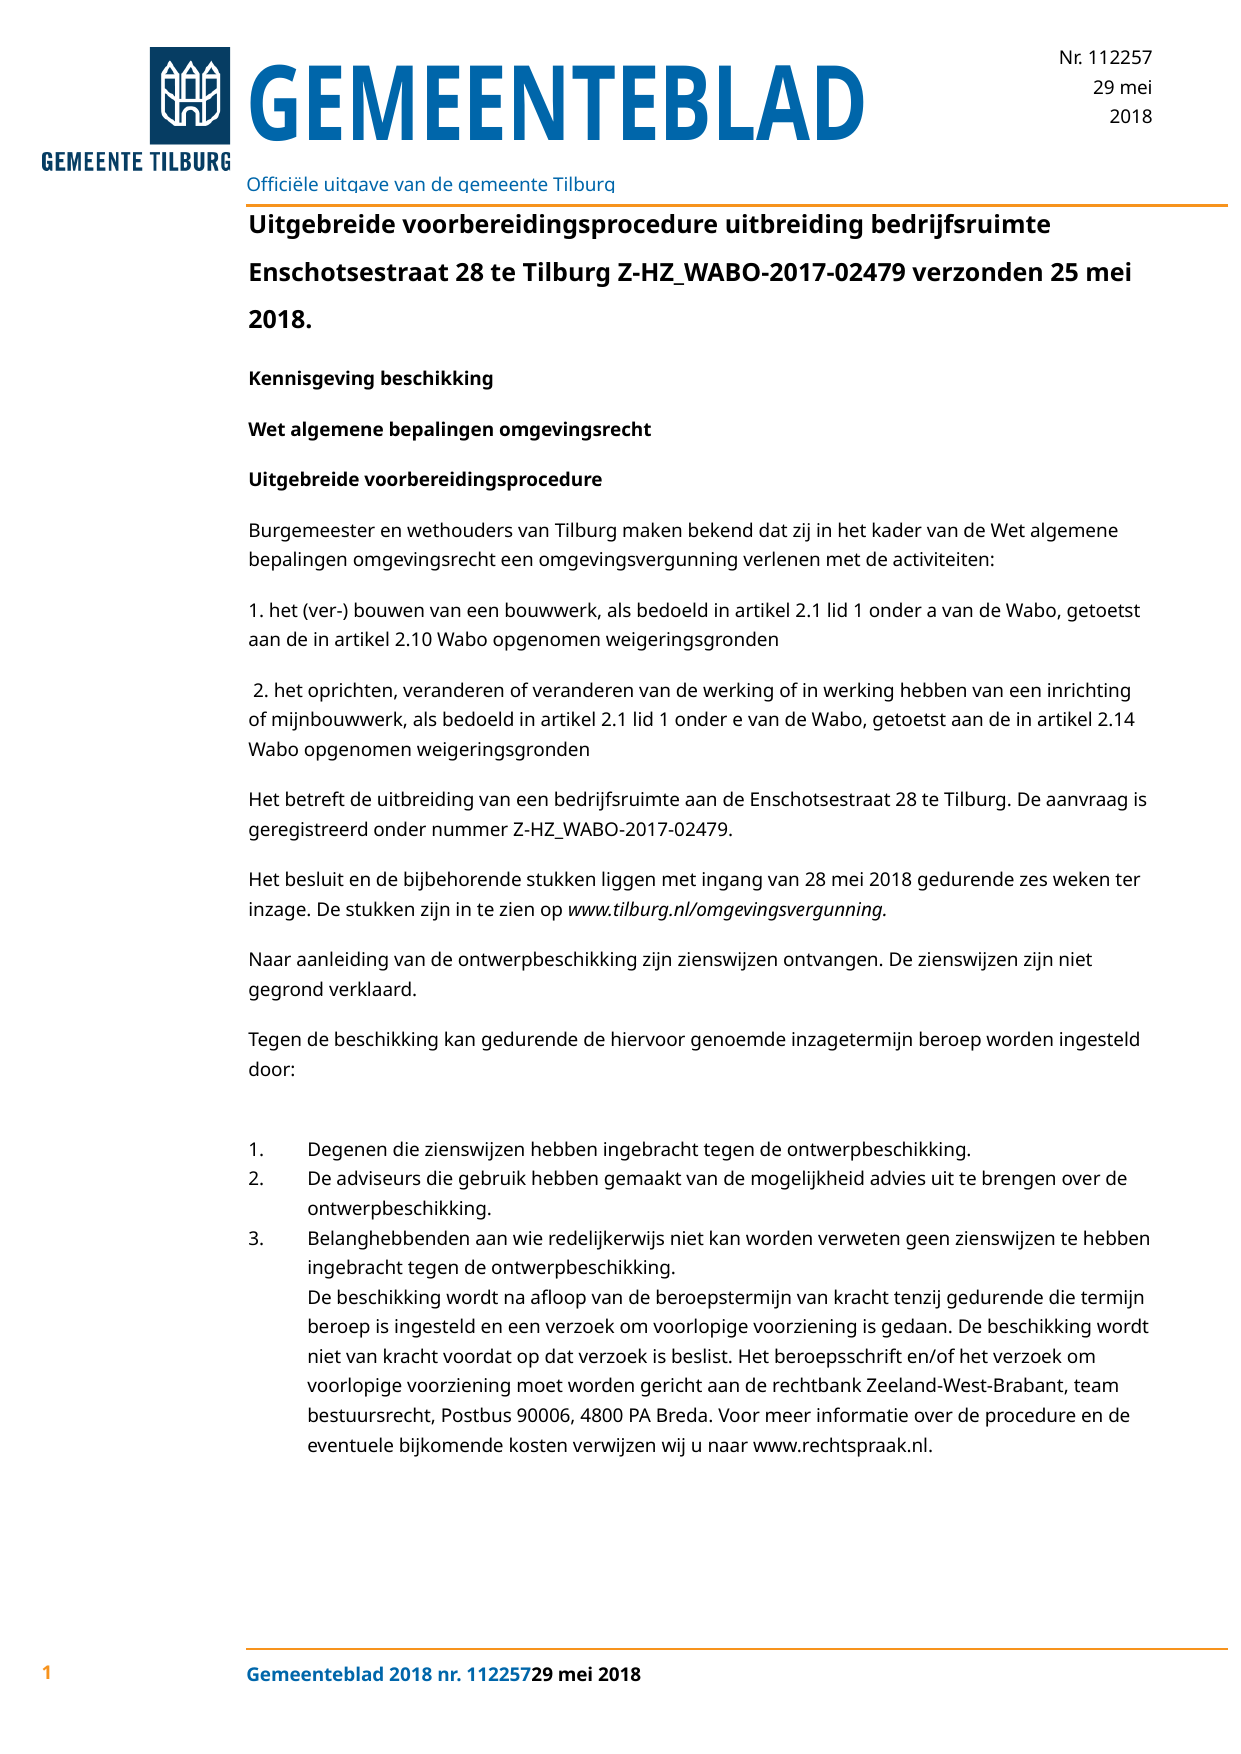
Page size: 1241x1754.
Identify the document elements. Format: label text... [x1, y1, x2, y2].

text Tegen de beschikking kan gedurende de hiervoor genoemde inzagetermijn beroep worden ingesteld door: [248, 1026, 1152, 1082]
text 2. het oprichten, veranderen of veranderen van de werking of in werking hebben van een inrichting of mijnbouwwerk, als bedoeld in artikel 2.1 lid 1 onder e van de Wabo, getoetst aan de in artikel 2.14 Wabo opgenomen weigeringsgronden [248, 677, 1152, 762]
text Naar aanleiding van de ontwerpbeschikking zijn zienswijzen ontvangen. De zienswijzen zijn niet gegrond verklaard. [248, 946, 1152, 1002]
text Uitgebreide voorbereidingsprocedure [248, 466, 1152, 492]
list Belanghebbenden aan wie redelijkerwijs niet kan worden verweten geen zienswijzen te hebben ingebracht tegen de ontwerpbeschikking. [248, 1225, 1152, 1280]
text Uitgebreide voorbereidingsprocedure uitbreiding bedrijfsruimte Enschotsestraat 28 te Tilburg Z-HZ_WABO-2017-02479 verzonden 25 mei 2018. [248, 207, 1152, 336]
text Burgemeester en wethouders van Tilburg maken bekend dat zij in het kader van de Wet algemene bepalingen omgevingsrecht een omgevingsvergunning verlenen met de activiteiten: [248, 517, 1152, 572]
text Het besluit en de bijbehorende stukken liggen met ingang van 28 mei 2018 gedurende zes weken ter inzage. De stukken zijn in te zien op www.tilburg.nl/omgevingsvergunning. [248, 866, 1152, 922]
text Kennisgeving beschikking [248, 366, 1152, 391]
text Het betreft de uitbreiding van een bedrijfsruimte aan de Enschotsestraat 28 te Tilburg. De aanvraag is geregistreerd onder nummer Z-HZ_WABO-2017-02479. [248, 786, 1152, 842]
text Wet algemene bepalingen omgevingsrecht [248, 416, 1152, 442]
text 1. het (ver-) bouwen van een bouwwerk, als bedoeld in artikel 2.1 lid 1 onder a van de Wabo, getoetst aan de in artikel 2.10 Wabo opgenomen weigeringsgronden [248, 597, 1152, 652]
list De beschikking wordt na afloop van de beroepstermijn van kracht tenzij gedurende die termijn beroep is ingesteld en een verzoek om voorlopige voorziening is gedaan. De beschikking wordt niet van kracht voordat op dat verzoek is beslist. Het beroepsschrift en/of het verzoek om voorlopige voorziening moet worden gericht aan de rechtbank Zeeland-West-Brabant, team bestuursrecht, Postbus 90006, 4800 PA Breda. Voor meer informatie over de procedure en de eventuele bijkomende kosten verwijzen wij u naar www.rechtspraak.nl. [248, 1284, 1152, 1457]
list De adviseurs die gebruik hebben gemaakt van de mogelijkheid advies uit te brengen over de ontwerpbeschikking. [248, 1166, 1152, 1221]
picture [41, 47, 231, 172]
list Degenen die zienswijzen hebben ingebracht tegen de ontwerpbeschikking. [248, 1136, 1152, 1162]
